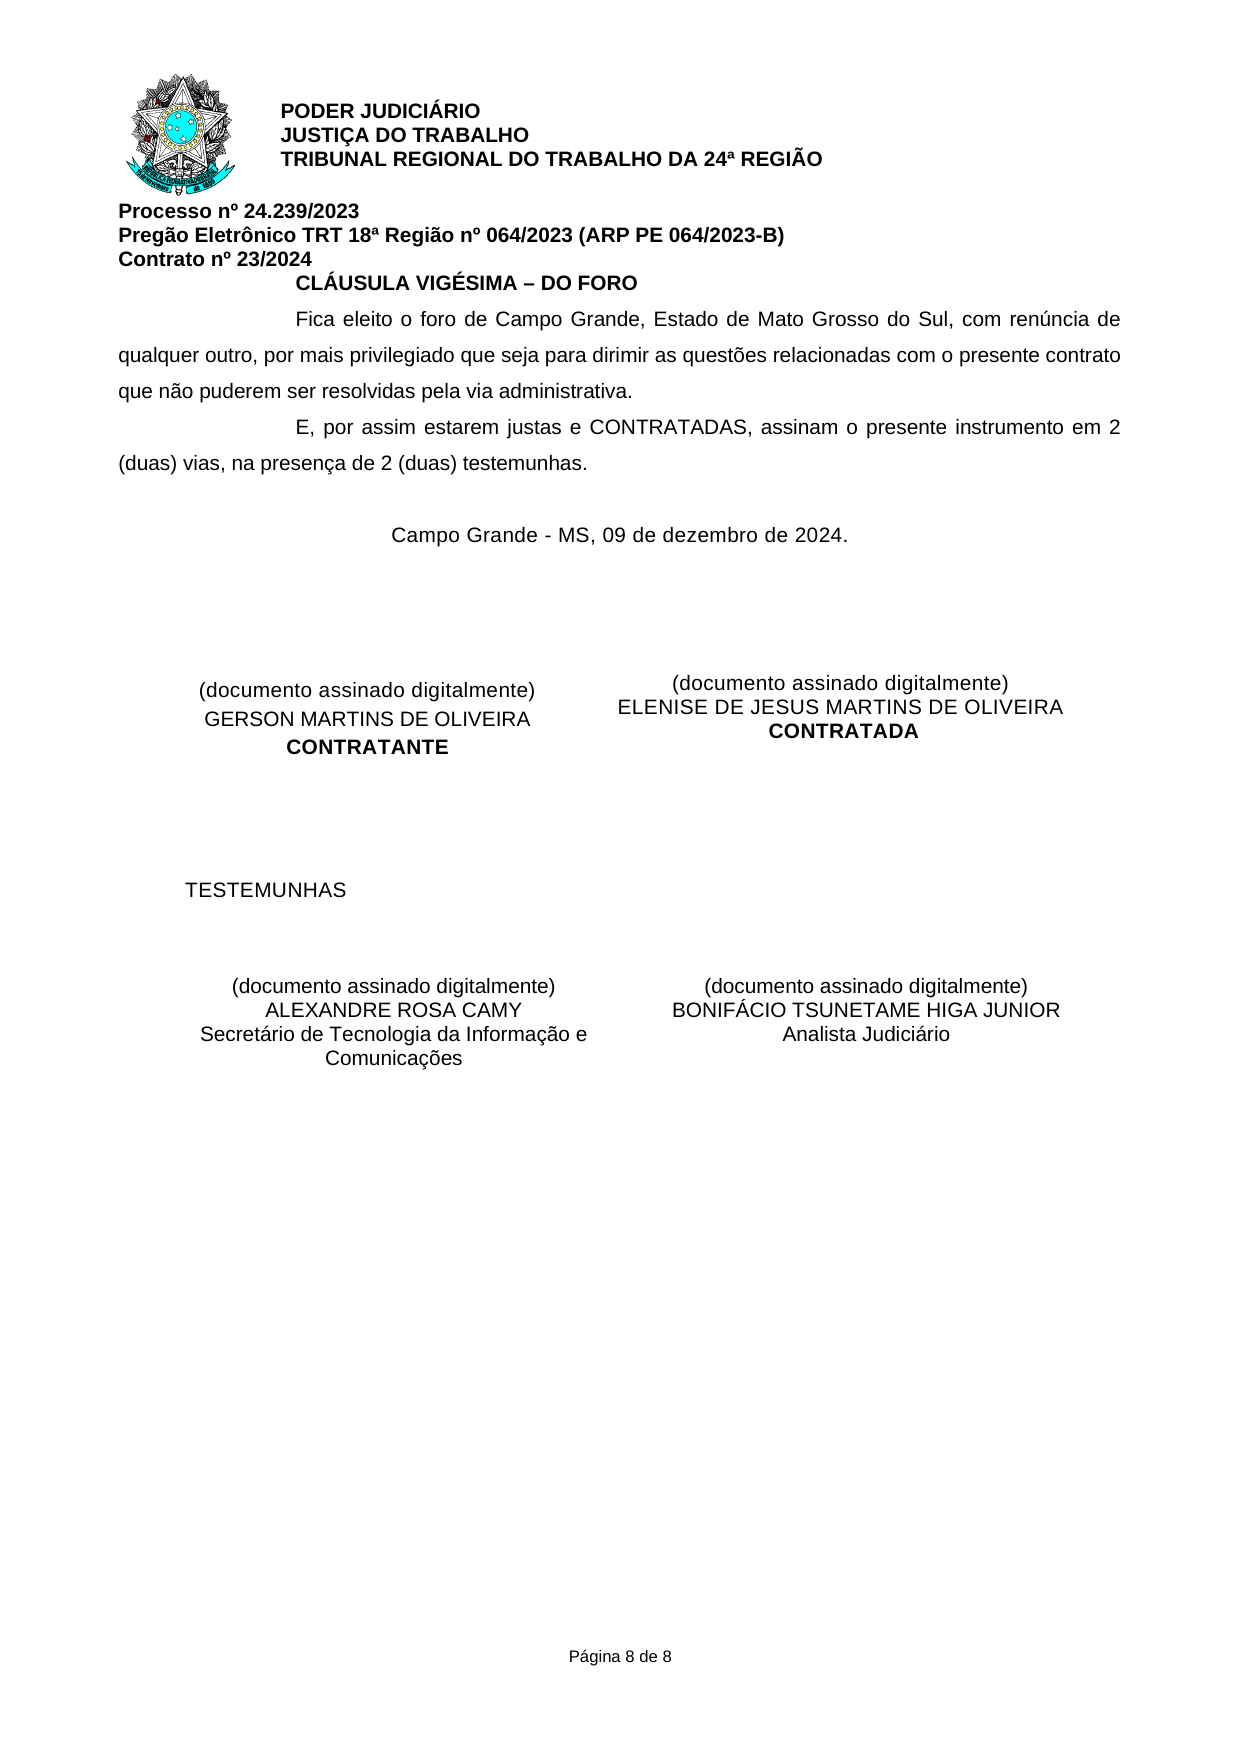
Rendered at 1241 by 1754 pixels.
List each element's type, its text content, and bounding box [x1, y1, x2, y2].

table_header (documento assinado digitalmente) ELENISE DE JESUS MARTINS DE OLIVEIRA CONTRATADA [605, 559, 1093, 782]
table_cell (documento assinado digitalmente) BONIFÁCIO TSUNETAME HIGA JUNIOR Analista Judiciário [631, 926, 1119, 1118]
table_header TESTEMUNHAS [174, 878, 1119, 926]
table_cell (documento assinado digitalmente) ALEXANDRE ROSA CAMY Secretário de Tecnologia da Informação e Comunicações [174, 926, 631, 1118]
text Fica eleito o foro de Campo Grande, Estado de Mato Grosso do Sul, com renúncia de qualquer outro, por mais privilegiado que seja para dirimir as questões relacionadas com o presente contrato que não puderem ser resolvidas pela via administrativa. [118, 307, 1122, 403]
text CLÁUSULA VIGÉSIMA – DO FORO [118, 271, 1122, 295]
table_header (documento assinado digitalmente) GERSON MARTINS DE OLIVEIRA CONTRATANTE [147, 559, 605, 782]
text Campo Grande - MS, 09 de dezembro de 2024. [118, 523, 1122, 547]
text E, por assim estarem justas e CONTRATADAS, assinam o presente instrumento em 2 (duas) vias, na presença de 2 (duas) testemunhas. [118, 415, 1122, 475]
